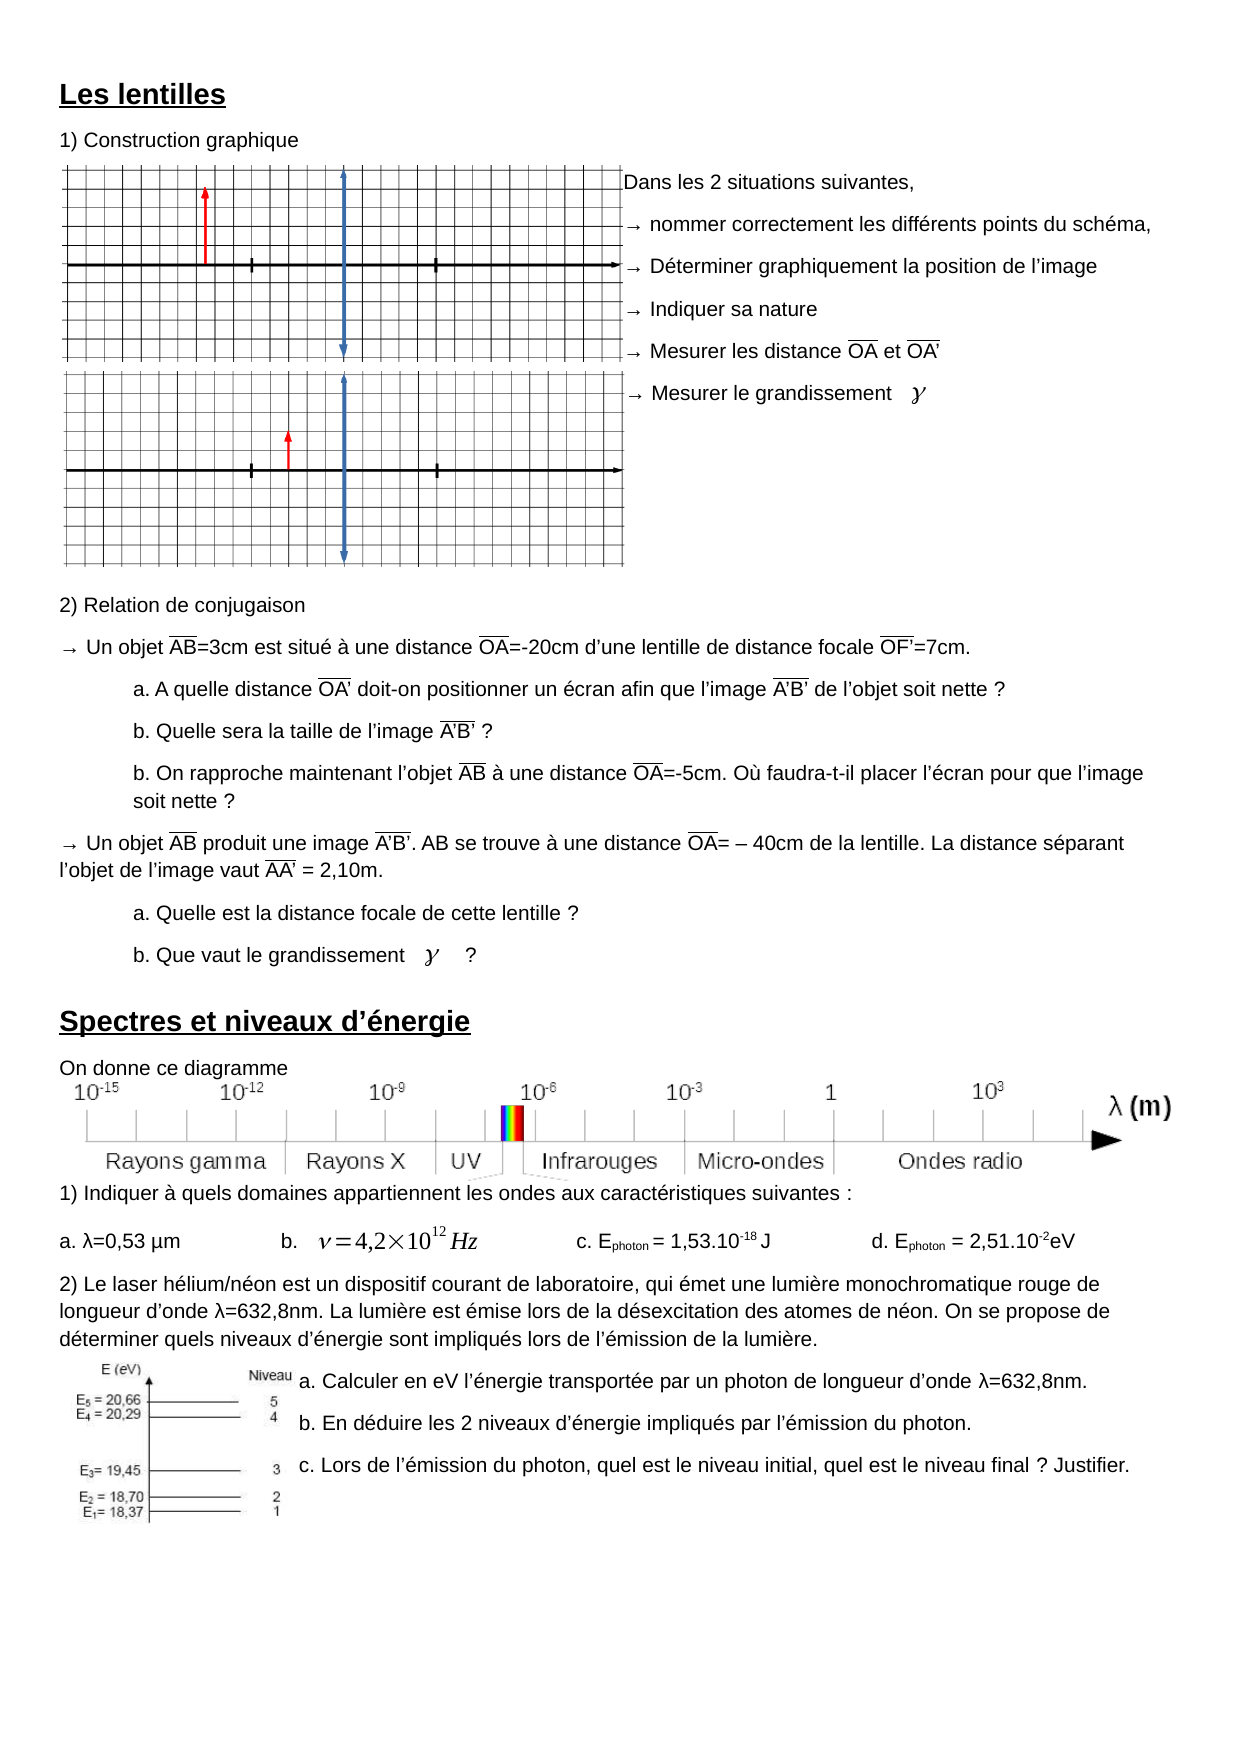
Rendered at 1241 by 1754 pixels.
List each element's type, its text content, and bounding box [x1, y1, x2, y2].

subtitle Spectres et niveaux d’énergie [59, 1004, 1181, 1038]
text 1) Indiquer à quels domaines appartiennent les ondes aux caractéristiques suivantes : [59, 1181, 1181, 1204]
picture [63, 371, 625, 567]
picture [62, 165, 623, 362]
text b. On rapproche maintenant l’objet AB à une distance OA=-5cm. Où faudra-t-il placer l’écran pour que l’image soit nette ? [133, 761, 1181, 813]
text → Mesurer le grandissement [625, 381, 1181, 406]
subtitle Les lentilles [59, 77, 1181, 110]
text c. Lors de l’émission du photon, quel est le niveau initial, quel est le niveau final ? Justifier. [299, 1453, 1181, 1477]
text → nommer correctement les différents points du schéma, [623, 212, 1181, 236]
text b. Que vaut le grandissement ? [133, 942, 1181, 968]
text → Indiquer sa nature [623, 296, 1181, 320]
text 1) Construction graphique [59, 128, 1181, 152]
text Dans les 2 situations suivantes, [623, 170, 1181, 194]
text a. A quelle distance OA’ doit-on positionner un écran afin que l’image A’B’ de l’objet soit nette ? [133, 677, 1181, 701]
text 2) Relation de conjugaison [59, 593, 1181, 617]
text → Mesurer les distance OA et OA’ [623, 338, 1181, 362]
picture [62, 1354, 299, 1531]
text a. Quelle est la distance focale de cette lentille ? [133, 900, 1181, 924]
text a. Calculer en eV l’énergie transportée par un photon de longueur d’onde λ=632,8nm. [299, 1369, 1181, 1393]
text b. Quelle sera la taille de l’image A’B’ ? [133, 719, 1181, 743]
text On donne ce diagramme [59, 1055, 1181, 1080]
text 2) Le laser hélium/néon est un dispositif courant de laboratoire, qui émet une lumière monochromatique rouge de longueur d’onde λ=632,8nm. La lumière est émise lors de la désexcitation des atomes de néon. On se propose de déterminer quels niveaux d’énergie sont impliqués lors de l’émission de la lumière. [59, 1272, 1181, 1351]
text a. λ=0,53 µm b. c. Ephoton = 1,53.10-18 J d. Ephoton = 2,51.10-2eV [59, 1223, 1181, 1254]
text → Déterminer graphiquement la position de l’image [623, 254, 1181, 278]
picture [59, 1080, 1182, 1181]
text → Un objet AB produit une image A’B’. AB se trouve à une distance OA= – 40cm de la lentille. La distance séparant l’objet de l’image vaut AA’ = 2,10m. [59, 831, 1181, 882]
text b. En déduire les 2 niveaux d’énergie impliqués par l’émission du photon. [299, 1411, 1181, 1435]
text → Un objet AB=3cm est situé à une distance OA=-20cm d’une lentille de distance focale OF’=7cm. [59, 635, 1181, 659]
